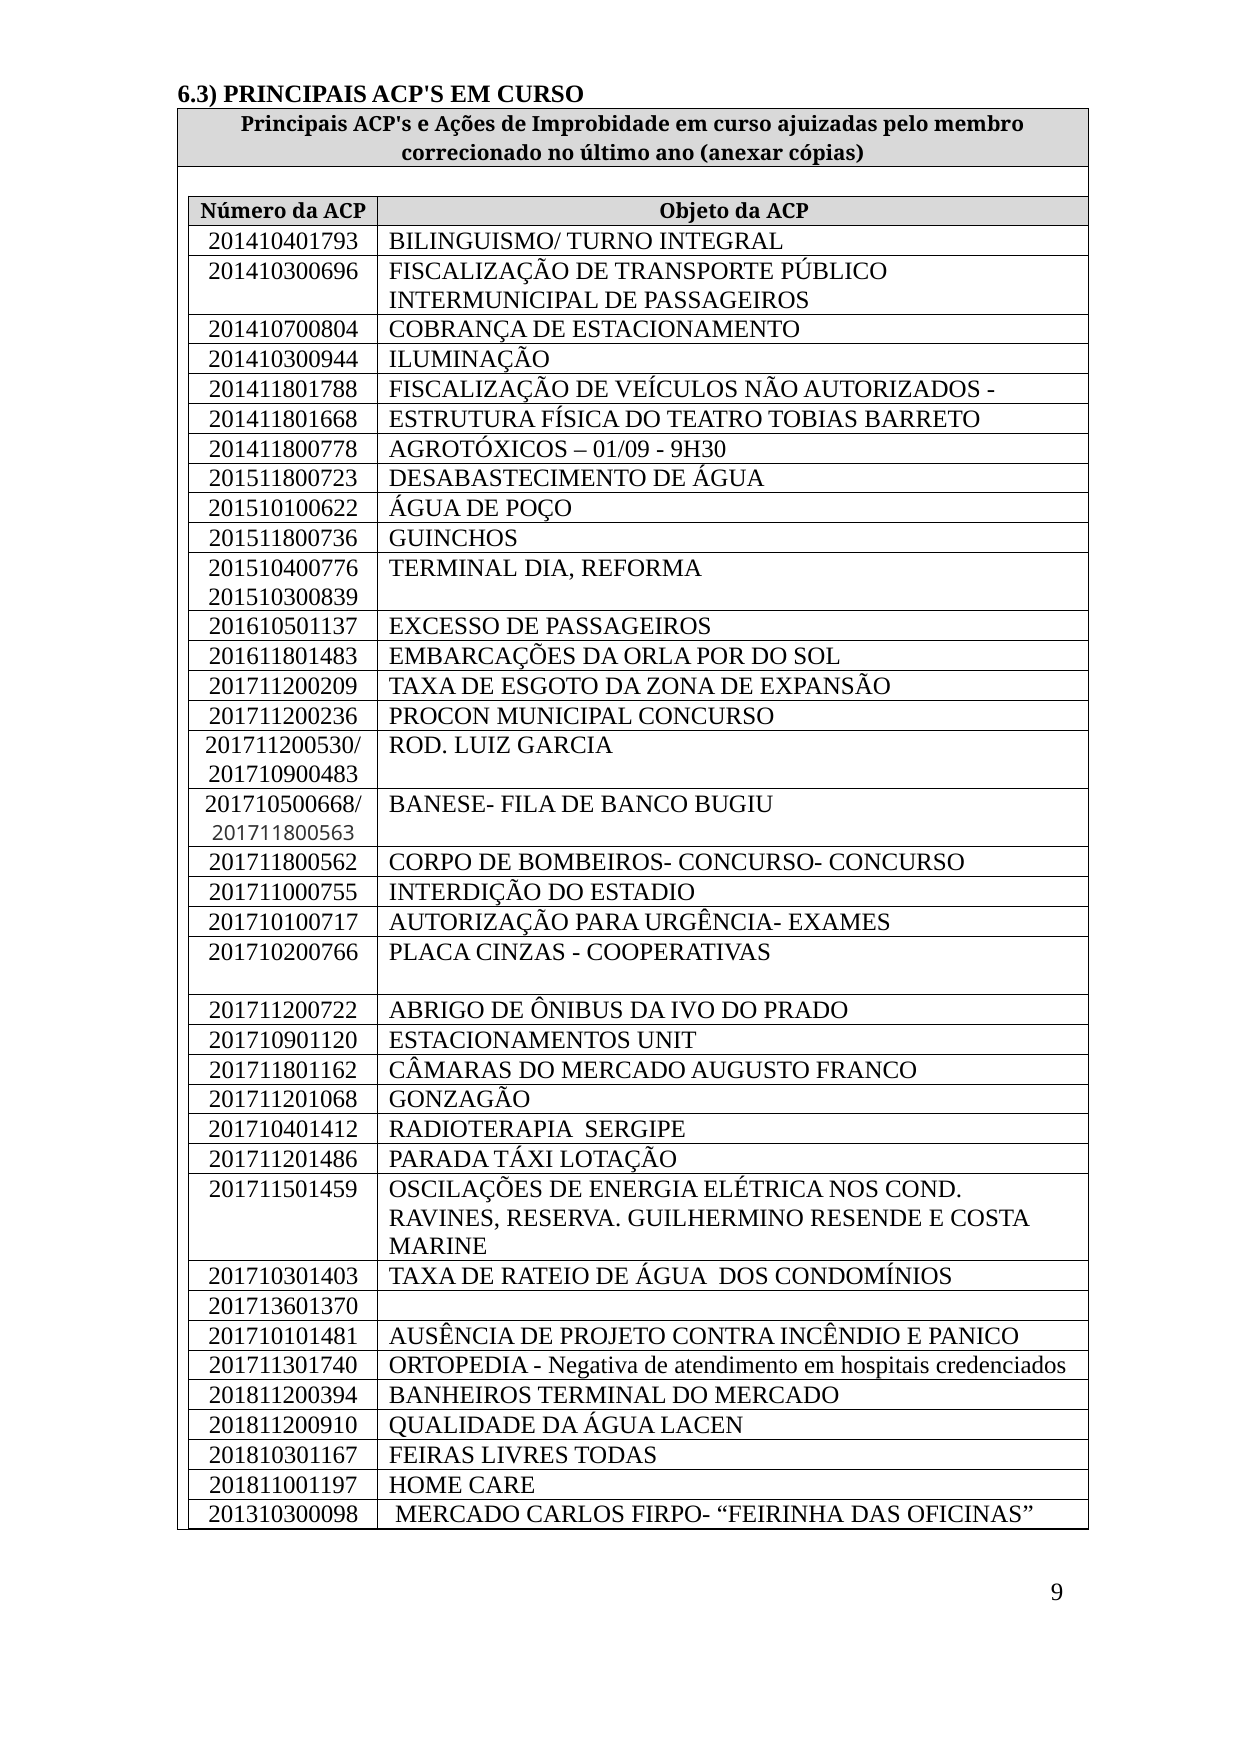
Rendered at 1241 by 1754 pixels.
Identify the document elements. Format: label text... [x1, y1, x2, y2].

table_cell [378, 1291, 1088, 1320]
table_cell 201511800723 [189, 464, 377, 492]
table_header Objeto da ACP [378, 197, 1088, 225]
table_cell COBRANÇA DE ESTACIONAMENTO [378, 315, 1088, 343]
table_cell 201411801788 [189, 374, 377, 403]
table_cell QUALIDADE DA ÁGUA LACEN [378, 1410, 1088, 1439]
table_cell EMBARCAÇÕES DA ORLA POR DO SOL [378, 641, 1088, 670]
table_cell ABRIGO DE ÔNIBUS DA IVO DO PRADO [378, 995, 1088, 1024]
table_cell 201710500668/201711800563 [189, 789, 377, 846]
table_cell AGROTÓXICOS – 01/09 - 9H30 [378, 434, 1088, 462]
table_cell GUINCHOS [378, 523, 1088, 552]
table_cell PARADA TÁXI LOTAÇÃO [378, 1144, 1088, 1173]
table_cell 201811001197 [189, 1470, 377, 1498]
table_cell 201711201486 [189, 1144, 377, 1173]
table_cell 201610501137 [189, 611, 377, 640]
table_cell 201711200236 [189, 701, 377, 729]
table_cell CORPO DE BOMBEIROS- CONCURSO- CONCURSO [378, 847, 1088, 876]
table_cell ORTOPEDIA - Negativa de atendimento em hospitais credenciados [378, 1351, 1088, 1379]
table_cell 201710200766 [189, 937, 377, 994]
table_cell 201711201068 [189, 1085, 377, 1113]
table_cell ÁGUA DE POÇO [378, 493, 1088, 522]
table_cell BILINGUISMO/ TURNO INTEGRAL [378, 226, 1088, 255]
table_cell ILUMINAÇÃO [378, 344, 1088, 373]
table_cell HOME CARE [378, 1470, 1088, 1498]
table_cell 201511800736 [189, 523, 377, 552]
table_cell TAXA DE ESGOTO DA ZONA DE EXPANSÃO [378, 671, 1088, 700]
table_cell AUSÊNCIA DE PROJETO CONTRA INCÊNDIO E PANICO [378, 1321, 1088, 1349]
table_cell 201711200209 [189, 671, 377, 700]
table_cell 201711000755 [189, 877, 377, 906]
table_cell EXCESSO DE PASSAGEIROS [378, 611, 1088, 640]
table_cell 201310300098 [189, 1500, 377, 1528]
table_cell 201713601370 [189, 1291, 377, 1320]
table_cell [178, 167, 1088, 1529]
table_cell 201710401412 [189, 1114, 377, 1143]
table_cell ROD. LUIZ GARCIA [378, 731, 1088, 788]
table_cell 201410700804 [189, 315, 377, 343]
table_header Número da ACP [189, 197, 377, 225]
table_cell 201710301403 [189, 1261, 377, 1290]
table_cell 201611801483 [189, 641, 377, 670]
table_header Principais ACP's e Ações de Improbidade em curso ajuizadas pelo membro correcionado no último ano (anexar cópias) [178, 109, 1088, 166]
table_cell 201510400776 201510300839 [189, 553, 377, 610]
table_cell DESABASTECIMENTO DE ÁGUA [378, 464, 1088, 492]
table_cell 201510100622 [189, 493, 377, 522]
table_cell OSCILAÇÕES DE ENERGIA ELÉTRICA NOS COND. RAVINES, RESERVA. GUILHERMINO RESENDE E COSTA MARINE [378, 1174, 1088, 1260]
table_cell FEIRAS LIVRES TODAS [378, 1440, 1088, 1469]
table_cell BANESE- FILA DE BANCO BUGIU [378, 789, 1088, 846]
table_cell 201710901120 [189, 1025, 377, 1054]
table_cell 201711200722 [189, 995, 377, 1024]
table_cell INTERDIÇÃO DO ESTADIO [378, 877, 1088, 906]
table_cell 201411800778 [189, 434, 377, 462]
table_cell 201410300696 [189, 256, 377, 313]
table_cell TERMINAL DIA, REFORMA [378, 553, 1088, 610]
table_cell 201811200394 [189, 1380, 377, 1409]
table_cell ESTACIONAMENTOS UNIT [378, 1025, 1088, 1054]
table_cell 201811200910 [189, 1410, 377, 1439]
table_cell 201711800562 [189, 847, 377, 876]
table_cell 201711501459 [189, 1174, 377, 1260]
table_cell FISCALIZAÇÃO DE TRANSPORTE PÚBLICO INTERMUNICIPAL DE PASSAGEIROS [378, 256, 1088, 313]
table_cell 201810301167 [189, 1440, 377, 1469]
table_cell RADIOTERAPIA SERGIPE [378, 1114, 1088, 1143]
table_cell GONZAGÃO [378, 1085, 1088, 1113]
table_cell 201410300944 [189, 344, 377, 373]
table_cell BANHEIROS TERMINAL DO MERCADO [378, 1380, 1088, 1409]
table_cell PLACA CINZAS - COOPERATIVAS [378, 937, 1088, 994]
table_cell 201710100717 [189, 907, 377, 936]
text 6.3) PRINCIPAIS ACP'S EM CURSO [177, 79, 1063, 108]
table_cell 201710101481 [189, 1321, 377, 1349]
table_cell MERCADO CARLOS FIRPO- “FEIRINHA DAS OFICINAS” [378, 1500, 1088, 1528]
table_cell TAXA DE RATEIO DE ÁGUA DOS CONDOMÍNIOS [378, 1261, 1088, 1290]
table_cell CÂMARAS DO MERCADO AUGUSTO FRANCO [378, 1055, 1088, 1083]
table_cell 201711200530/201710900483 [189, 731, 377, 788]
table_cell 201711301740 [189, 1351, 377, 1379]
table_cell 201411801668 [189, 404, 377, 433]
table_cell FISCALIZAÇÃO DE VEÍCULOS NÃO AUTORIZADOS - [378, 374, 1088, 403]
table_cell PROCON MUNICIPAL CONCURSO [378, 701, 1088, 729]
table_cell 201711801162 [189, 1055, 377, 1083]
table_cell 201410401793 [189, 226, 377, 255]
table_cell AUTORIZAÇÃO PARA URGÊNCIA- EXAMES [378, 907, 1088, 936]
table_cell ESTRUTURA FÍSICA DO TEATRO TOBIAS BARRETO [378, 404, 1088, 433]
